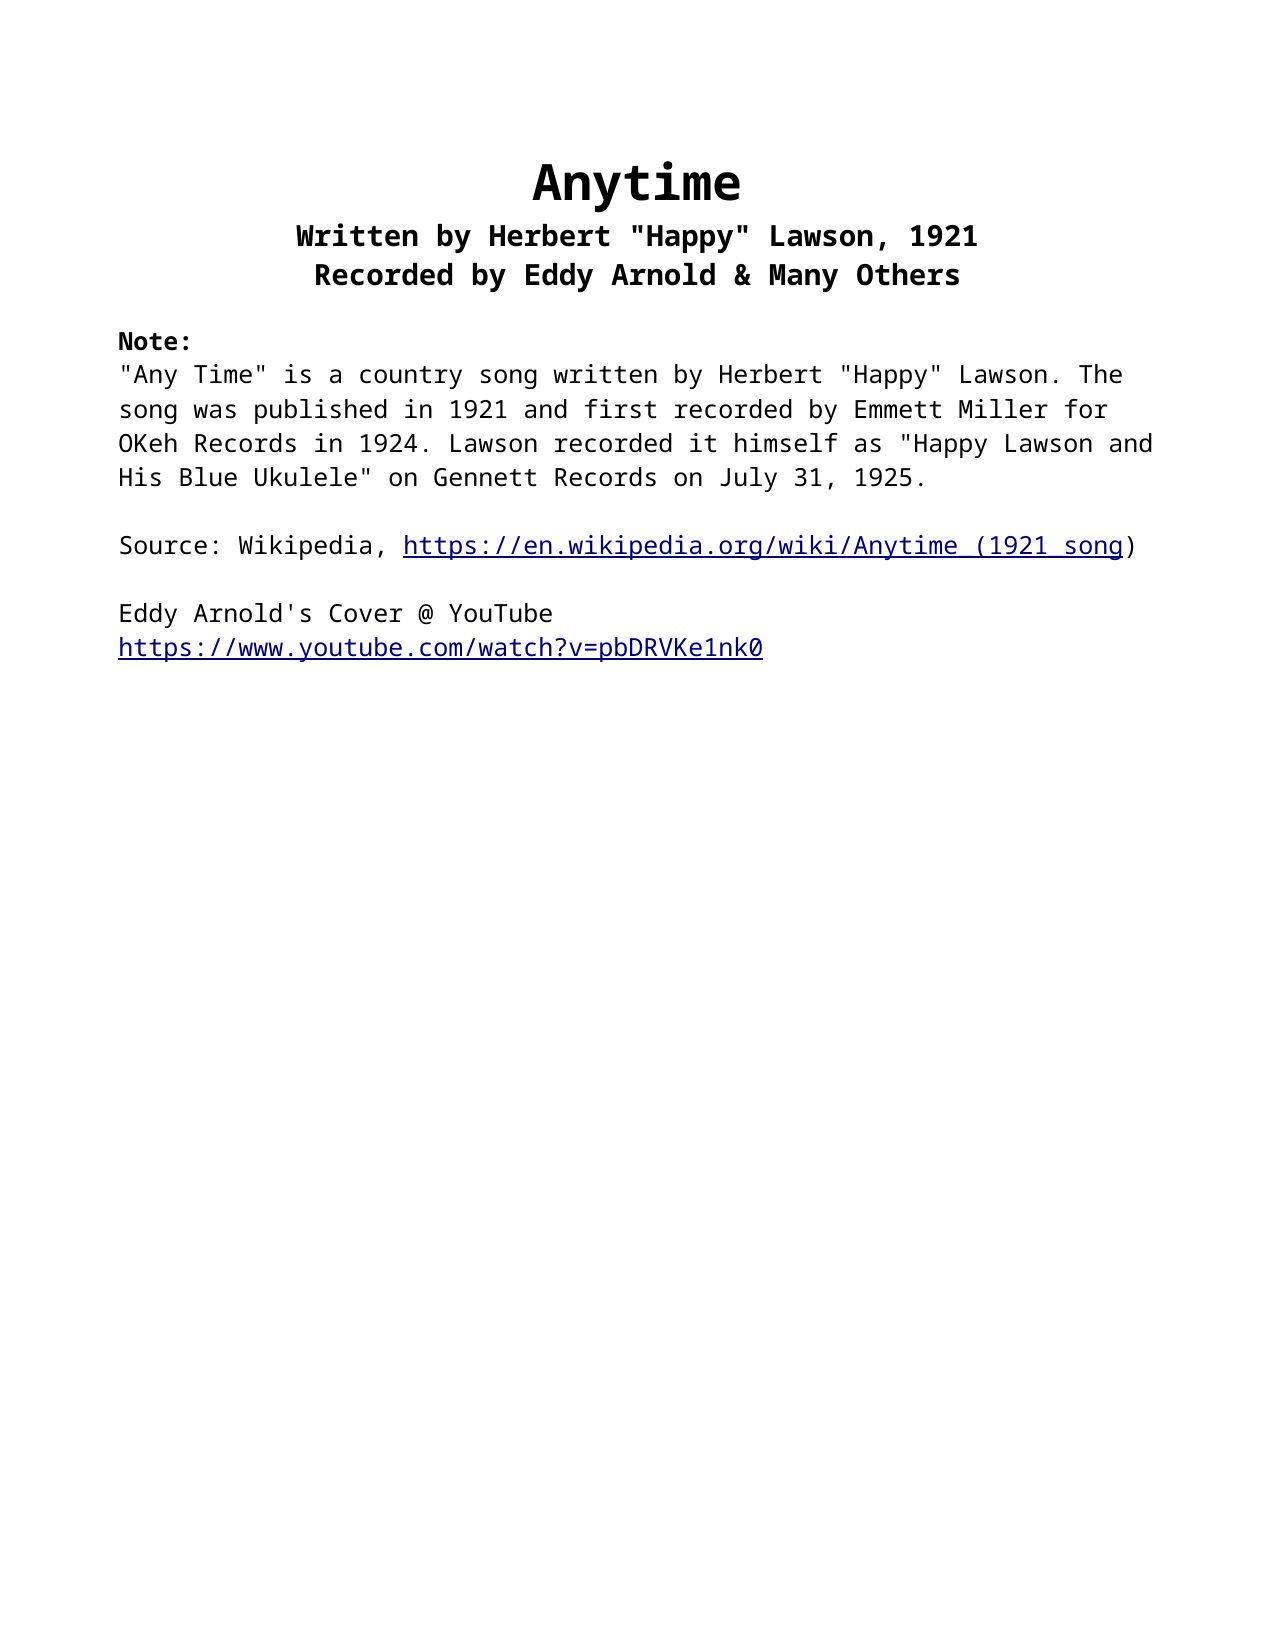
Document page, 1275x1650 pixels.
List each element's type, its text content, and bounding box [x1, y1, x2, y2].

text Recorded by Eddy Arnold & Many Others [118, 255, 1157, 294]
text Source: Wikipedia, https://en.wikipedia.org/wiki/Anytime_(1921_song) [118, 527, 1157, 562]
text Eddy Arnold's Cover @ YouTube [118, 596, 1157, 630]
text Anytime [118, 147, 1157, 215]
text https://www.youtube.com/watch?v=pbDRVKe1nk0 [118, 630, 1157, 664]
text Note: [118, 323, 1157, 357]
text Written by Herbert "Happy" Lawson, 1921 [118, 215, 1157, 255]
text "Any Time" is a country song written by Herbert "Happy" Lawson. The song was published in 1921 and first recorded by Emmett Miller for OKeh Records in 1924. Lawson recorded it himself as "Happy Lawson and His Blue Ukulele" on Gennett Records on July 31, 1925. [118, 357, 1157, 493]
